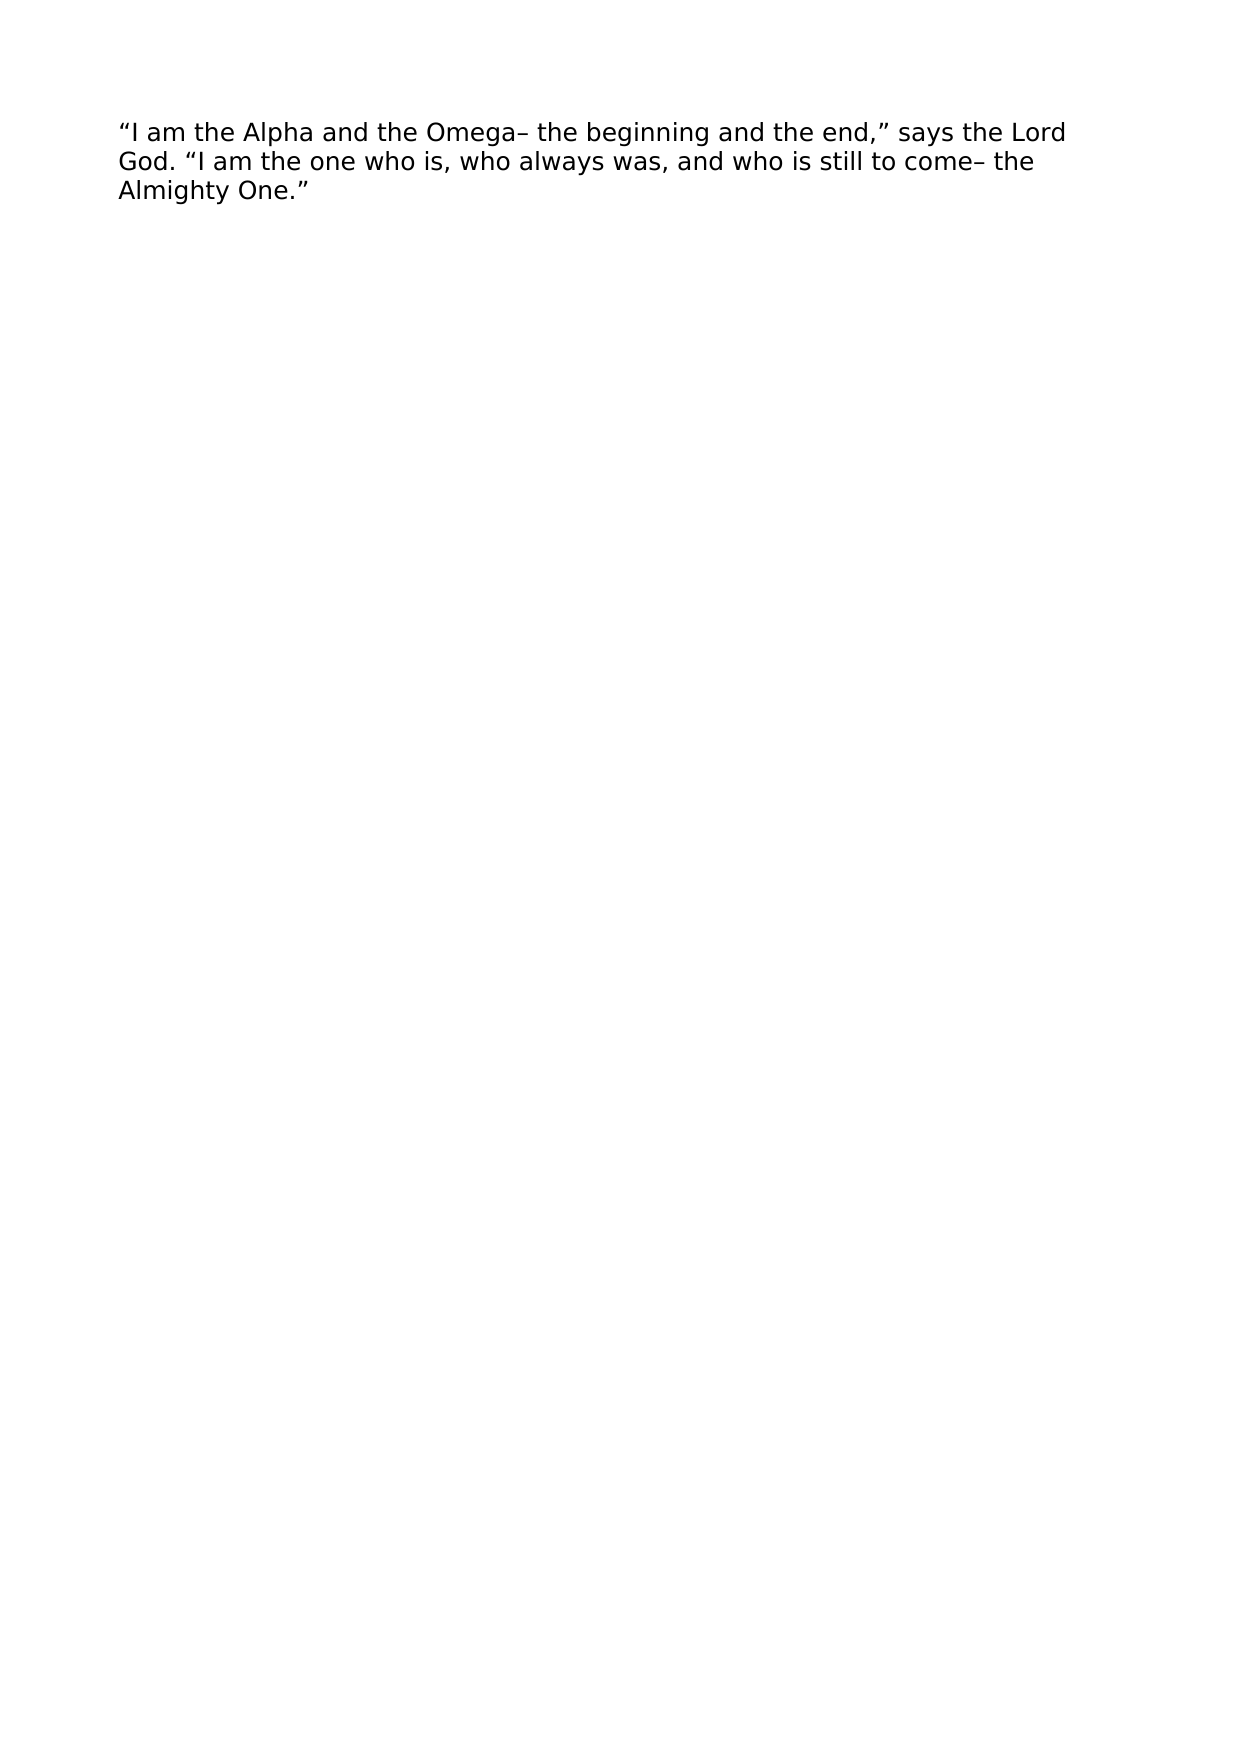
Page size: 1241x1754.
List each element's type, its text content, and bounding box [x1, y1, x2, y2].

text “I am the Alpha and the Omega– the beginning and the end,” says the Lord God. “I am the one who is, who always was, and who is still to come– the Almighty One.” [118, 118, 1122, 206]
